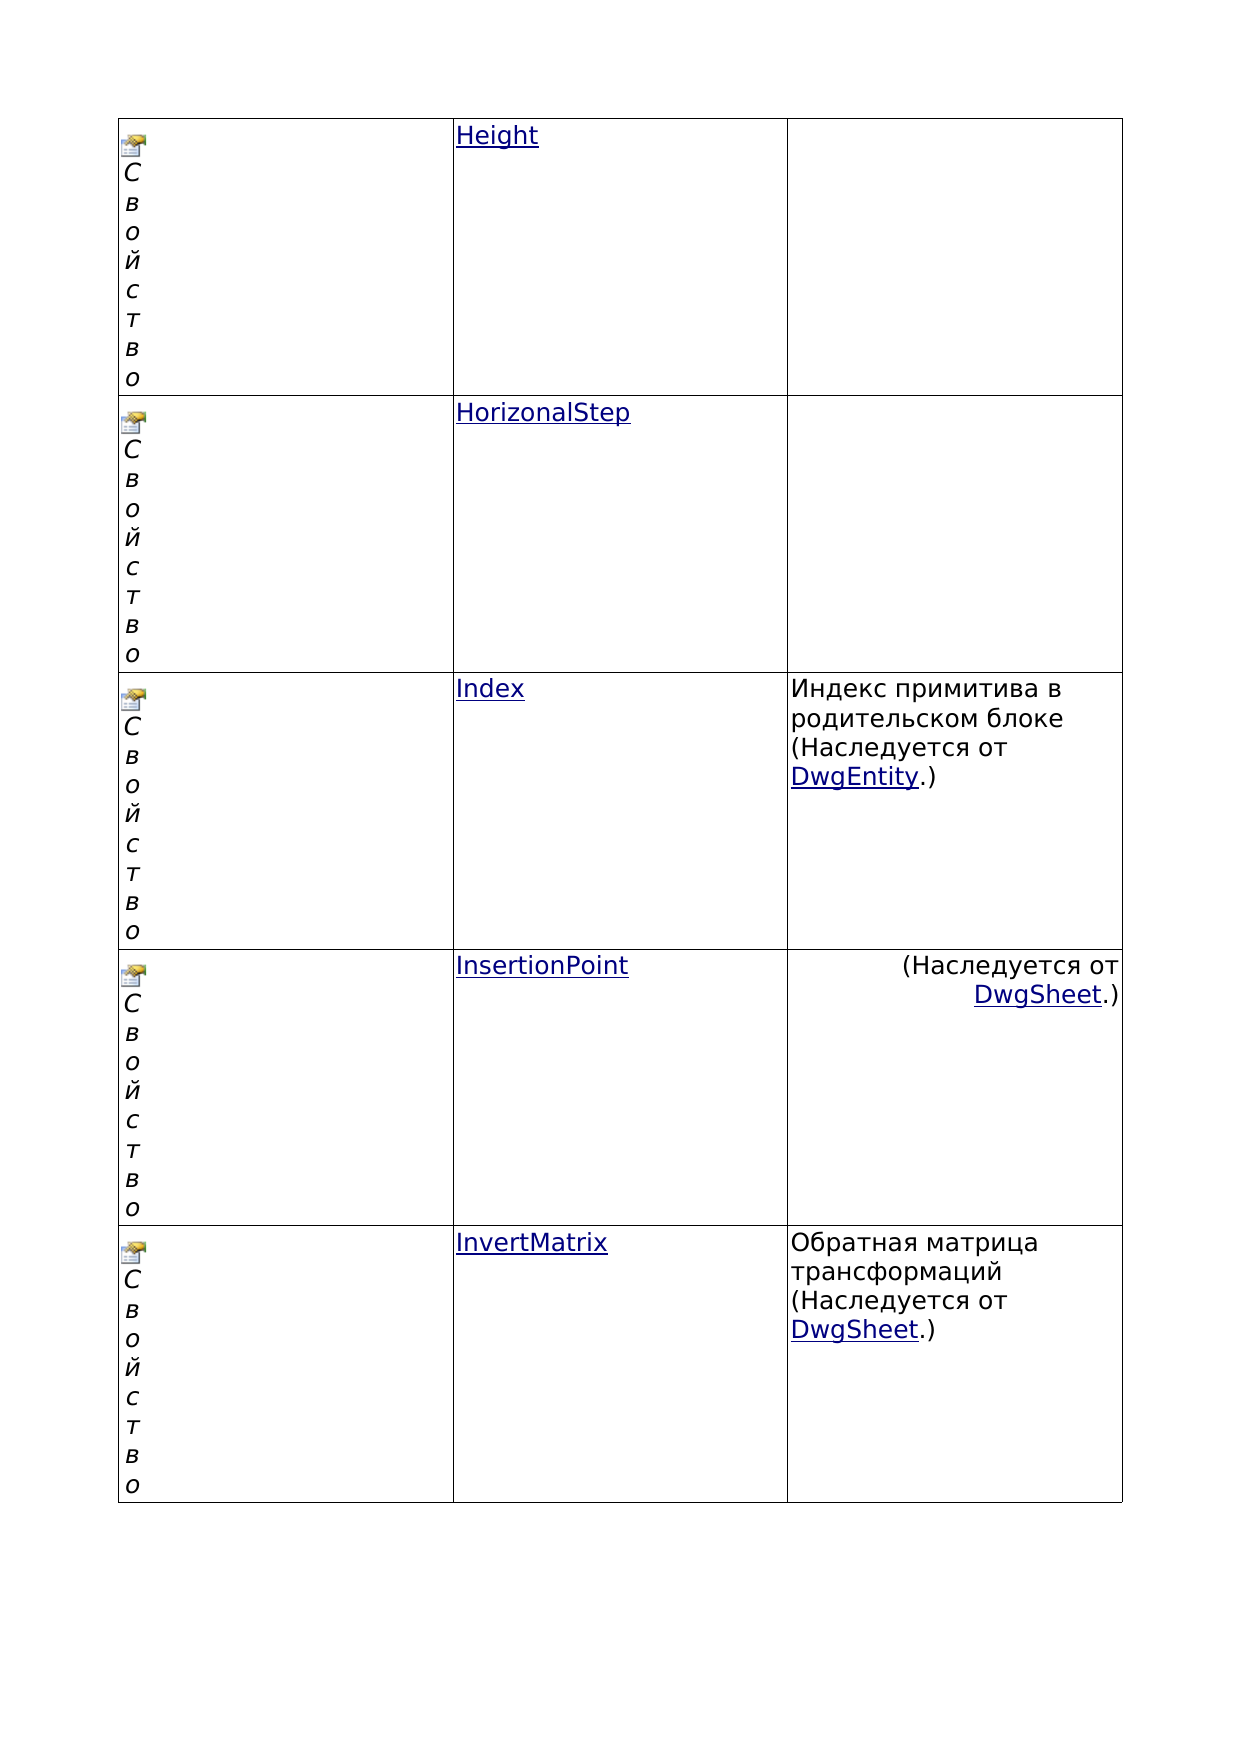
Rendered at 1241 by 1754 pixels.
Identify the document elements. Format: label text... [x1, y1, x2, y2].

picture [121, 963, 147, 989]
table_cell HorizonalStep [454, 396, 787, 672]
table_cell [119, 1226, 453, 1502]
table_cell Index [454, 673, 787, 948]
picture [121, 410, 147, 436]
table_cell Индекс примитива в родительском блоке (Наследуется от DwgEntity.) [788, 673, 1122, 948]
table_cell [119, 950, 453, 1225]
table_cell Height [454, 119, 787, 395]
table_cell [788, 119, 1122, 395]
table_cell [119, 396, 453, 672]
table_cell InsertionPoint [454, 950, 787, 1225]
table_cell (Наследуется от DwgSheet.) [788, 950, 1122, 1225]
table_cell [119, 119, 453, 395]
table_cell [119, 673, 453, 948]
table_cell InvertMatrix [454, 1226, 787, 1502]
picture [121, 687, 147, 713]
table_cell [788, 396, 1122, 672]
picture [121, 133, 147, 159]
picture [121, 1240, 147, 1266]
table_cell Обратная матрица трансформаций (Наследуется от DwgSheet.) [788, 1226, 1122, 1502]
